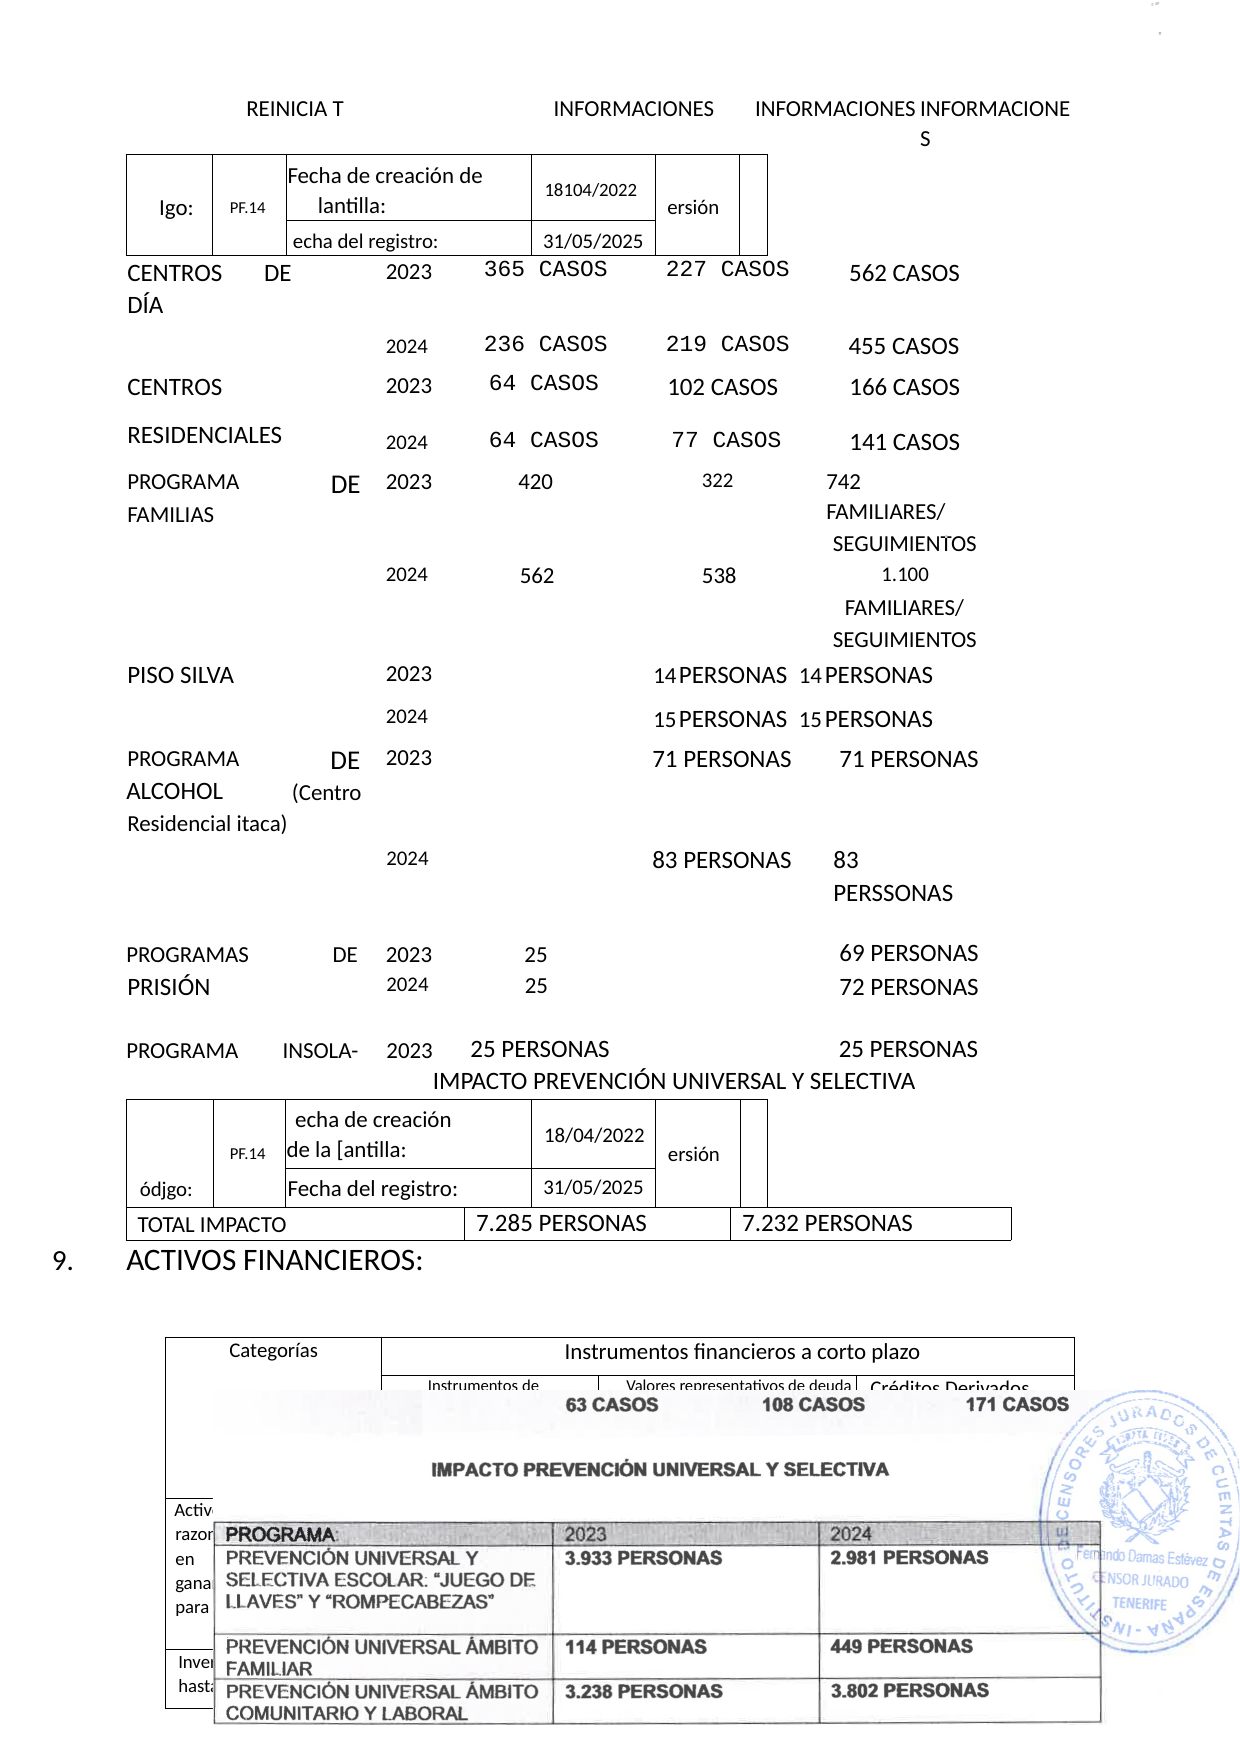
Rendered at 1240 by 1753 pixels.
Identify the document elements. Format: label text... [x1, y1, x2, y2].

list ACTIVOS FINANCIEROS: [52, 1240, 1179, 1278]
table_cell PERSONAS PERSONAS [825, 658, 983, 741]
table_cell [126, 843, 386, 909]
table_cell [292, 418, 386, 466]
table_header Instrumentos financieros a corto plazo [382, 1338, 1074, 1375]
table_cell PISO SILVA [126, 658, 292, 741]
table_header PF.14 [214, 1100, 285, 1207]
table_cell 322 [652, 466, 824, 559]
table_header ersión [656, 155, 739, 255]
table_header 7.232 PERSONAS [731, 1208, 1011, 1240]
table_header [741, 1100, 767, 1207]
table_cell CENTROS [126, 370, 292, 417]
table_cell 219 CASOS [652, 321, 824, 369]
table_cell 64 CASOS [463, 418, 652, 466]
table_cell 71 PERSONAS [825, 741, 983, 843]
table_cell 1.100 FAMILIARES/ SEGUIMIENTOS [825, 559, 983, 658]
table_header 562 CASOS [825, 255, 983, 321]
table_cell 2024 [386, 559, 463, 658]
table_cell Residencial itaca) [126, 808, 386, 843]
table_cell 71 PERSONAS [652, 741, 824, 843]
table_cell 77 CASOS [652, 418, 824, 466]
table_cell 2024 [386, 970, 463, 1017]
table_cell [126, 559, 292, 658]
table_cell [463, 843, 652, 909]
table_cell [652, 970, 824, 1017]
table_cell 236 CASOS [463, 321, 652, 369]
table_header CENTROS DE DÍA [126, 256, 292, 321]
table_cell 742 FAMILIARES/ SEGUIMIENTOS [825, 466, 983, 559]
table_cell 2024 [386, 418, 463, 466]
table_cell [463, 741, 652, 843]
table_cell DE [292, 466, 386, 559]
table_cell 2023 [386, 466, 463, 559]
table_cell Fecha del registro: [286, 1169, 531, 1207]
table_cell [292, 321, 386, 369]
table_cell PERSONAS PERSONAS [652, 658, 824, 741]
table_cell 2024 [386, 321, 463, 369]
table_cell 2023 [386, 370, 463, 417]
table_cell REINICIA T [246, 95, 446, 154]
table_header echa de creación de la [antilla: [286, 1100, 531, 1168]
table_header 2023 [386, 256, 463, 321]
table_cell 83 PERSSONAS [825, 843, 983, 909]
table_cell 25 [463, 909, 652, 969]
table_cell 25 PERSONAS [825, 1018, 983, 1066]
table_cell 2023 [386, 741, 463, 843]
table_cell 538 [652, 559, 824, 658]
table_cell Valores representativos de deuda [599, 1376, 856, 1390]
table_header PF.14 [213, 155, 286, 255]
table_cell 420 [463, 466, 652, 559]
table_cell 69 PERSONAS [825, 909, 983, 969]
table_cell 2023 2024 [386, 658, 463, 741]
table_cell PROGRAMA INSOLA- [126, 1018, 386, 1066]
table_cell 25 PERSONAS [463, 1018, 652, 1066]
table_cell 455 CASOS [825, 321, 983, 369]
table_cell INFORMACIONES INFORMACIONES [446, 95, 920, 154]
table_cell 2024 [386, 843, 463, 909]
table_header [292, 256, 386, 321]
table_cell 166 CASOS [825, 370, 983, 417]
table_header TOTAL IMPACTO [127, 1208, 464, 1240]
table_cell 72 PERSONAS [825, 970, 983, 1017]
table_cell 102 CASOS [652, 370, 824, 417]
picture [212, 1390, 1240, 1725]
table_cell [652, 1018, 824, 1066]
table_cell 562 [463, 559, 652, 658]
table_cell PRISIÓN [126, 970, 386, 1017]
table_cell 25 [463, 970, 652, 1017]
table_cell 64 CASOS [463, 370, 652, 417]
table_cell PROGRAMA FAMILIAS [126, 466, 292, 559]
table_header Fecha de creación de lantilla: [287, 155, 531, 220]
table_header 7.285 PERSONAS [465, 1208, 730, 1240]
table_header ersión [656, 1100, 740, 1207]
table_cell [652, 909, 824, 969]
table_cell 83 PERSONAS [652, 843, 824, 909]
table_cell echa del registro: [287, 221, 531, 255]
table_cell 2023 [386, 909, 463, 969]
table_cell 31/05/2025 [532, 221, 655, 255]
table_header ódjgo: [127, 1100, 213, 1207]
table_cell [463, 658, 652, 741]
table_cell [292, 559, 386, 658]
table_cell Inversiones mantenidas hasta el vencimiento [166, 1650, 212, 1708]
table_cell Instrumentos de patrimonio [382, 1376, 598, 1390]
text IMPACTO PREVENCIÓN UNIVERSAL Y SELECTIVA [433, 1066, 1183, 1096]
table_cell 141 CASOS [825, 418, 983, 466]
table_header 18/04/2022 [532, 1100, 655, 1168]
table_cell 31/05/2025 [532, 1169, 655, 1207]
table_header 18104/2022 [532, 155, 655, 220]
table_header [740, 155, 767, 255]
table_cell PROGRAMAS DE [126, 909, 386, 969]
table_header 365 CASOS [463, 256, 652, 321]
table_cell RESIDENCIALES [126, 418, 292, 466]
table_cell [126, 321, 292, 369]
table_cell [292, 658, 386, 741]
table_cell PROGRAMA ALCOHOL [126, 741, 292, 807]
table_header 227 CASOS [652, 255, 824, 321]
table_cell Créditos Derivados Otros [857, 1376, 1074, 1390]
table_header Igo: [127, 155, 212, 255]
table_cell DE (Centro [292, 741, 386, 807]
table_cell 2023 [386, 1018, 463, 1066]
table_cell [292, 370, 386, 417]
table_cell Activos a valor razonable con cambios en pérdidas y ganancias - Mantenidos para negociar - Otros [166, 1499, 212, 1649]
table_cell INFORMACIONES [920, 95, 1076, 154]
table_header Categorías [166, 1338, 381, 1498]
